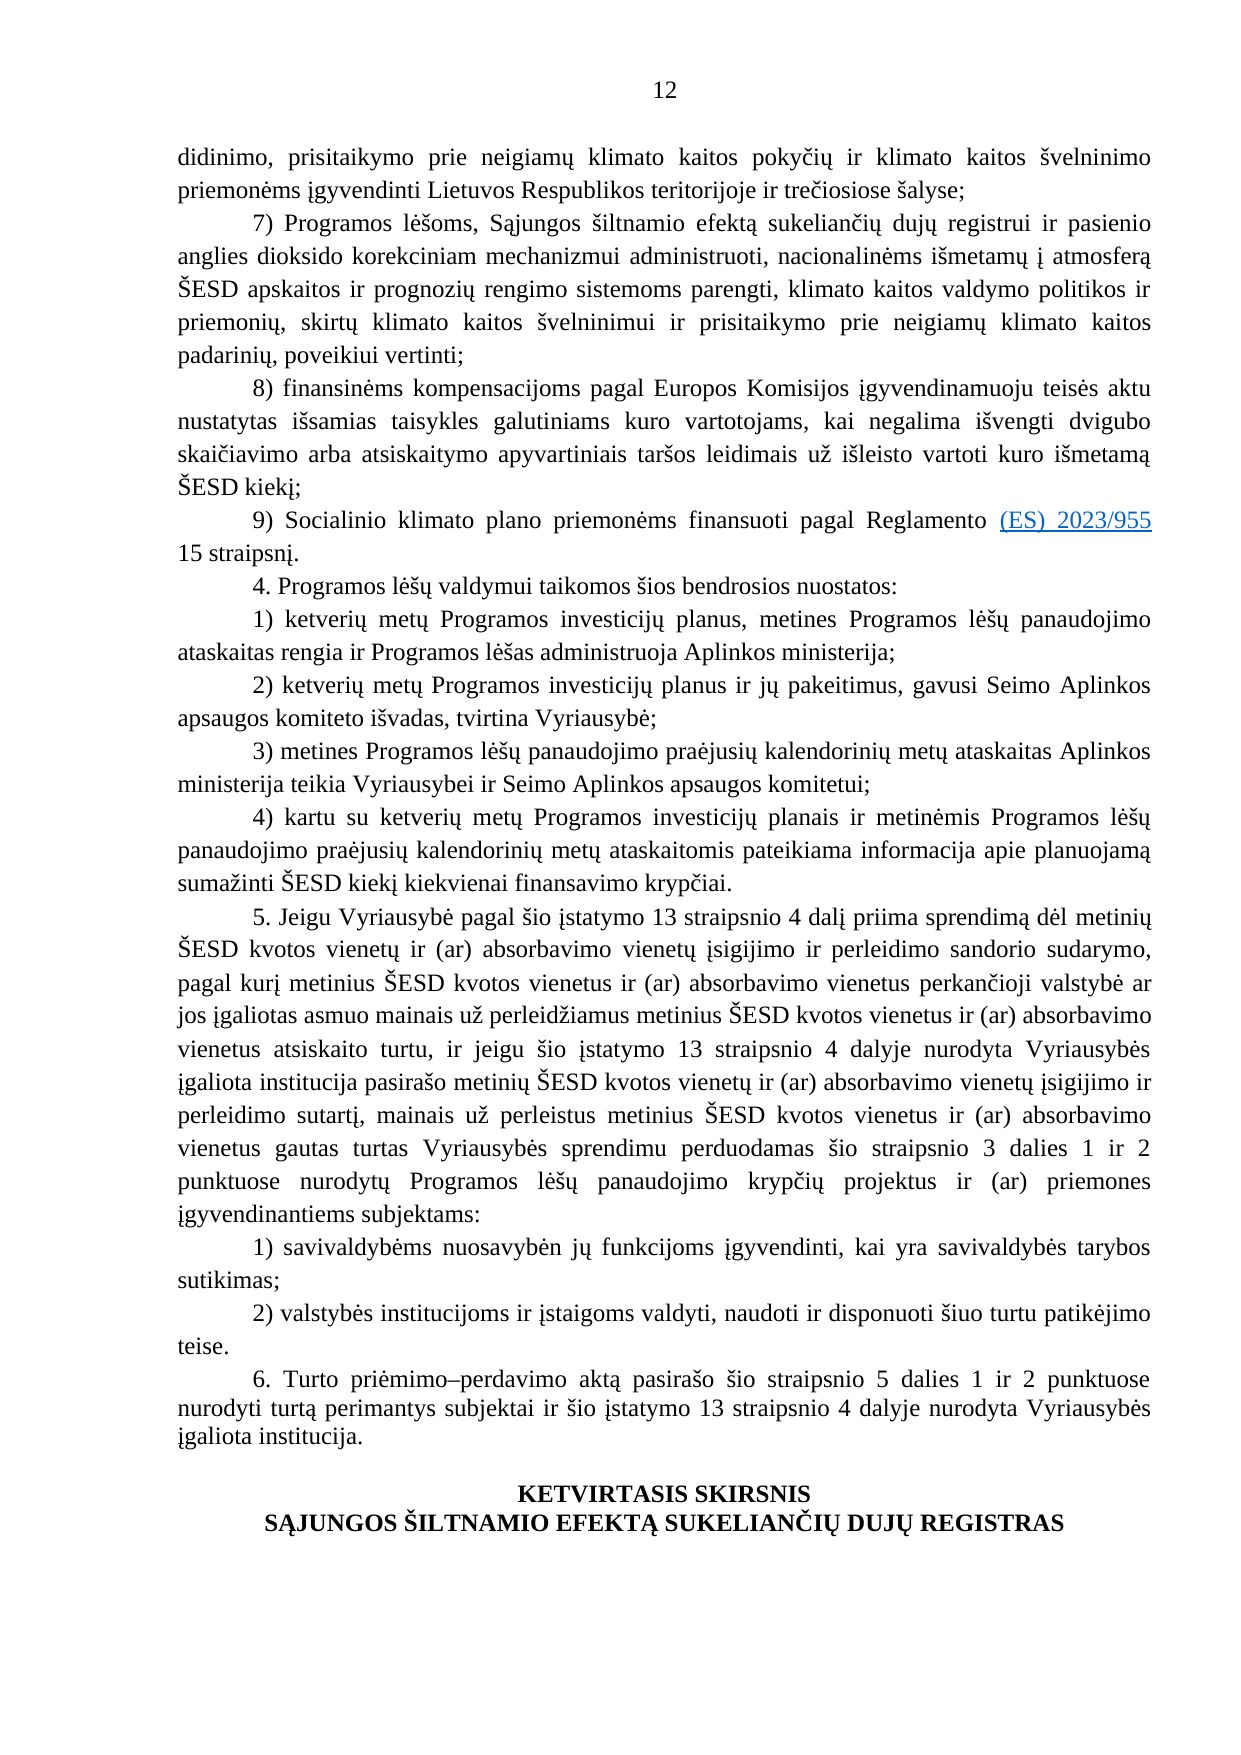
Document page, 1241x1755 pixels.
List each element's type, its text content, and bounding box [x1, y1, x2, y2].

text 4) kartu su ketverių metų Programos investicijų planais ir metinėmis Programos lėšų panaudojimo praėjusių kalendorinių metų ataskaitomis pateikiama informacija apie planuojamą sumažinti ŠESD kiekį kiekvienai finansavimo krypčiai. [177, 802, 1152, 897]
text 7) Programos lėšoms, Sąjungos šiltnamio efektą sukeliančių dujų registrui ir pasienio anglies dioksido korekciniam mechanizmui administruoti, nacionalinėms išmetamų į atmosferą ŠESD apskaitos ir prognozių rengimo sistemoms parengti, klimato kaitos valdymo politikos ir priemonių, skirtų klimato kaitos švelninimui ir prisitaikymo prie neigiamų klimato kaitos padarinių, poveikiui vertinti; [177, 208, 1152, 369]
text 2) valstybės institucijoms ir įstaigoms valdyti, naudoti ir disponuoti šiuo turtu patikėjimo teise. [177, 1298, 1152, 1359]
text 1) ketverių metų Programos investicijų planus, metines Programos lėšų panaudojimo ataskaitas rengia ir Programos lėšas administruoja Aplinkos ministerija; [177, 604, 1152, 666]
text 6. Turto priėmimo–perdavimo aktą pasirašo šio straipsnio 5 dalies 1 ir 2 punktuose nurodyti turtą perimantys subjektai ir šio įstatymo 13 straipsnio 4 dalyje nurodyta Vyriausybės įgaliota institucija. [177, 1364, 1152, 1450]
text 8) finansinėms kompensacijoms pagal Europos Komisijos įgyvendinamuoju teisės aktu nustatytas išsamias taisykles galutiniams kuro vartotojams, kai negalima išvengti dvigubo skaičiavimo arba atsiskaitymo apyvartiniais taršos leidimais už išleisto vartoti kuro išmetamą ŠESD kiekį; [177, 373, 1152, 501]
text KETVIRTASIS SKIRSNIS [177, 1479, 1152, 1508]
text 4. Programos lėšų valdymui taikomos šios bendrosios nuostatos: [177, 571, 1152, 600]
text didinimo, prisitaikymo prie neigiamų klimato kaitos pokyčių ir klimato kaitos švelninimo priemonėms įgyvendinti Lietuvos Respublikos teritorijoje ir trečiosiose šalyse; [177, 142, 1152, 204]
text 9) Socialinio klimato plano priemonėms finansuoti pagal Reglamento (ES) 2023/955 15 straipsnį. [177, 505, 1152, 567]
text 1) savivaldybėms nuosavybėn jų funkcijoms įgyvendinti, kai yra savivaldybės tarybos sutikimas; [177, 1232, 1152, 1293]
text 3) metines Programos lėšų panaudojimo praėjusių kalendorinių metų ataskaitas Aplinkos ministerija teikia Vyriausybei ir Seimo Aplinkos apsaugos komitetui; [177, 736, 1152, 798]
text 2) ketverių metų Programos investicijų planus ir jų pakeitimus, gavusi Seimo Aplinkos apsaugos komiteto išvadas, tvirtina Vyriausybė; [177, 670, 1152, 732]
text SĄJUNGOS ŠILTNAMIO EFEKTĄ SUKELIANČIŲ DUJŲ REGISTRAS [177, 1508, 1152, 1536]
text 5. Jeigu Vyriausybė pagal šio įstatymo 13 straipsnio 4 dalį priima sprendimą dėl metinių ŠESD kvotos vienetų ir (ar) absorbavimo vienetų įsigijimo ir perleidimo sandorio sudarymo, pagal kurį metinius ŠESD kvotos vienetus ir (ar) absorbavimo vienetus perkančioji valstybė ar jos įgaliotas asmuo mainais už perleidžiamus metinius ŠESD kvotos vienetus ir (ar) absorbavimo vienetus atsiskaito turtu, ir jeigu šio įstatymo 13 straipsnio 4 dalyje nurodyta Vyriausybės įgaliota institucija pasirašo metinių ŠESD kvotos vienetų ir (ar) absorbavimo vienetų įsigijimo ir perleidimo sutartį, mainais už perleistus metinius ŠESD kvotos vienetus ir (ar) absorbavimo vienetus gautas turtas Vyriausybės sprendimu perduodamas šio straipsnio 3 dalies 1 ir 2 punktuose nurodytų Programos lėšų panaudojimo krypčių projektus ir (ar) priemones įgyvendinantiems subjektams: [177, 902, 1152, 1227]
